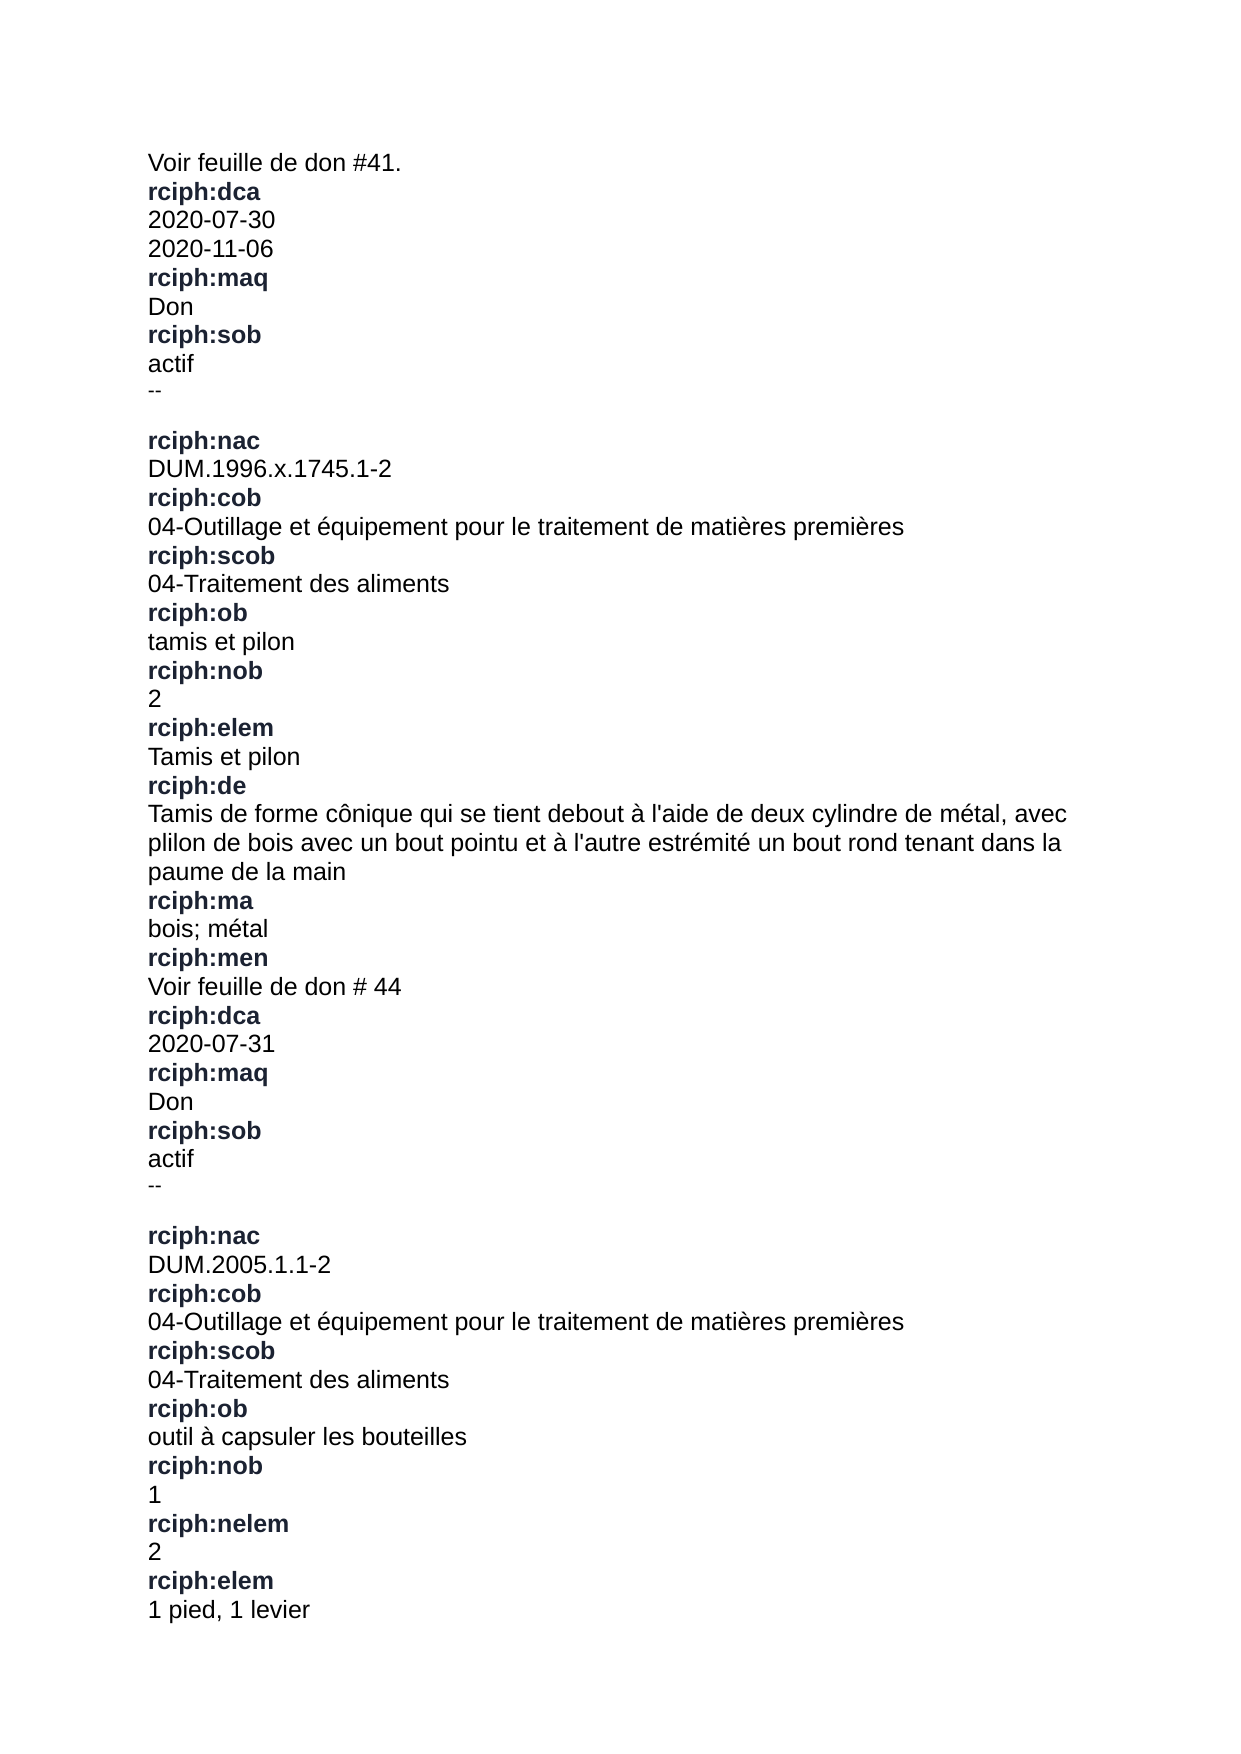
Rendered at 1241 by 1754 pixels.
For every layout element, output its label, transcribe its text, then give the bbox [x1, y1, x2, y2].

text 1 [148, 1480, 1092, 1508]
text rciph:cob [148, 483, 1092, 512]
text rciph:ob [148, 598, 1092, 627]
text rciph:elem [148, 713, 1092, 742]
text rciph:dca [148, 1001, 1092, 1029]
text 2 [148, 1537, 1092, 1566]
text rciph:nob [148, 1451, 1092, 1480]
text rciph:maq [148, 1058, 1092, 1087]
text 2 [148, 684, 1092, 713]
text 04-Traitement des aliments [148, 1365, 1092, 1393]
text rciph:de [148, 771, 1092, 799]
text 2020-07-30 [148, 205, 1092, 234]
text rciph:nac [148, 1221, 1092, 1250]
text Don [148, 291, 1092, 320]
text outil à capsuler les bouteilles [148, 1422, 1092, 1451]
text rciph:nob [148, 656, 1092, 684]
text rciph:maq [148, 263, 1092, 291]
text 04-Traitement des aliments [148, 569, 1092, 598]
text rciph:ob [148, 1393, 1092, 1422]
text 1 pied, 1 levier [148, 1595, 1092, 1623]
text rciph:nelem [148, 1508, 1092, 1537]
text bois; métal [148, 914, 1092, 943]
text 2020-11-06 [148, 234, 1092, 263]
text Voir feuille de don #41. [148, 148, 1092, 176]
text rciph:nac [148, 426, 1092, 454]
text 2020-07-31 [148, 1029, 1092, 1058]
text Tamis et pilon [148, 742, 1092, 771]
text DUM.1996.x.1745.1-2 [148, 454, 1092, 483]
text rciph:scob [148, 541, 1092, 569]
text Tamis de forme cônique qui se tient debout à l'aide de deux cylindre de métal, avec plilon de bois avec un bout pointu et à l'autre estrémité un bout rond tenant dans la paume de la main [148, 799, 1092, 886]
text Voir feuille de don # 44 [148, 972, 1092, 1001]
text rciph:ma [148, 886, 1092, 914]
text actif [148, 349, 1092, 378]
text rciph:dca [148, 176, 1092, 205]
text rciph:scob [148, 1336, 1092, 1365]
text DUM.2005.1.1-2 [148, 1250, 1092, 1278]
text rciph:men [148, 943, 1092, 972]
text -- [148, 1173, 1092, 1197]
text actif [148, 1144, 1092, 1173]
text -- [148, 378, 1092, 402]
text rciph:elem [148, 1566, 1092, 1595]
text rciph:sob [148, 1116, 1092, 1144]
text 04-Outillage et équipement pour le traitement de matières premières [148, 512, 1092, 541]
text rciph:cob [148, 1278, 1092, 1307]
text rciph:sob [148, 320, 1092, 349]
text tamis et pilon [148, 627, 1092, 656]
text Don [148, 1087, 1092, 1116]
text 04-Outillage et équipement pour le traitement de matières premières [148, 1307, 1092, 1336]
